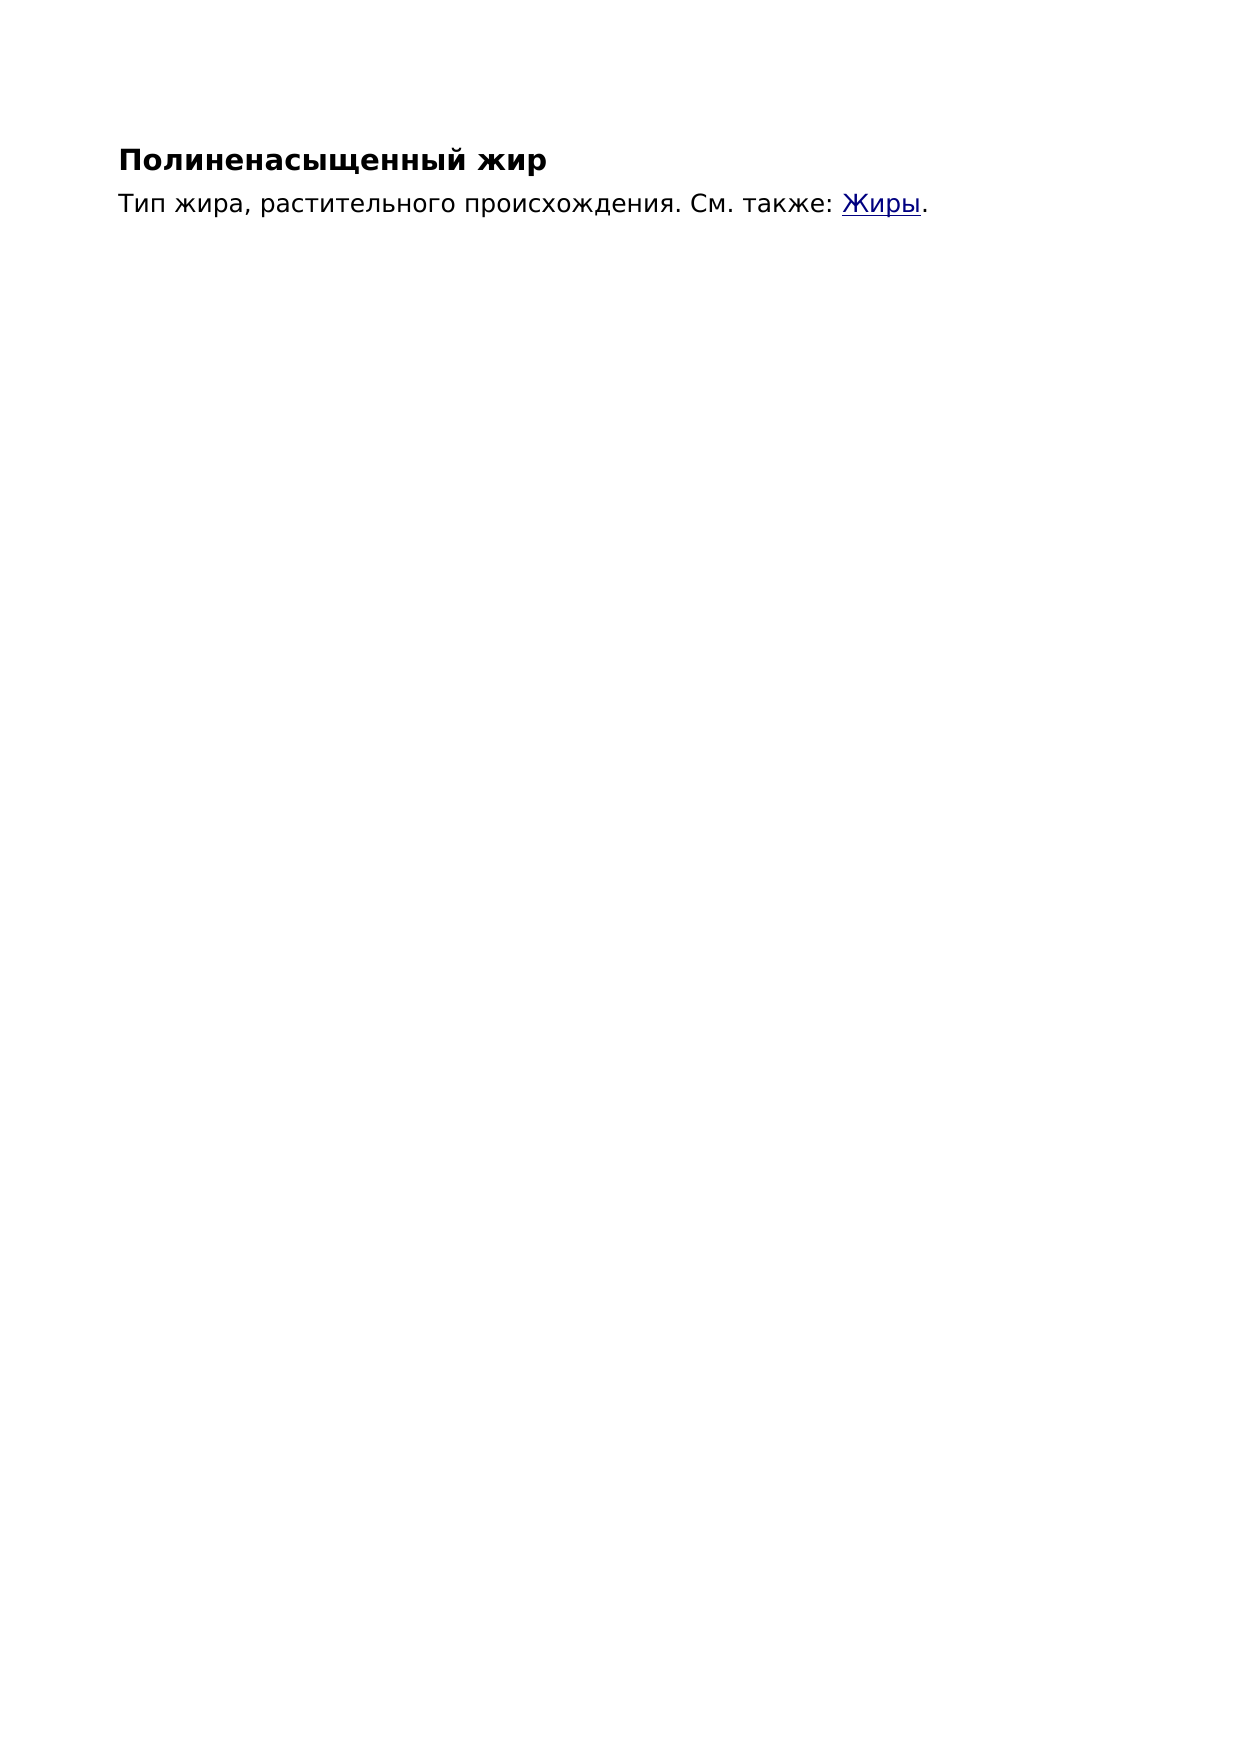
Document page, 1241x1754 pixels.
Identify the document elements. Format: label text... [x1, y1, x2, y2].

text Тип жира, растительного происхождения. См. также: Жиры. [118, 189, 1122, 219]
subtitle Полиненасыщенный жир [118, 143, 1122, 177]
